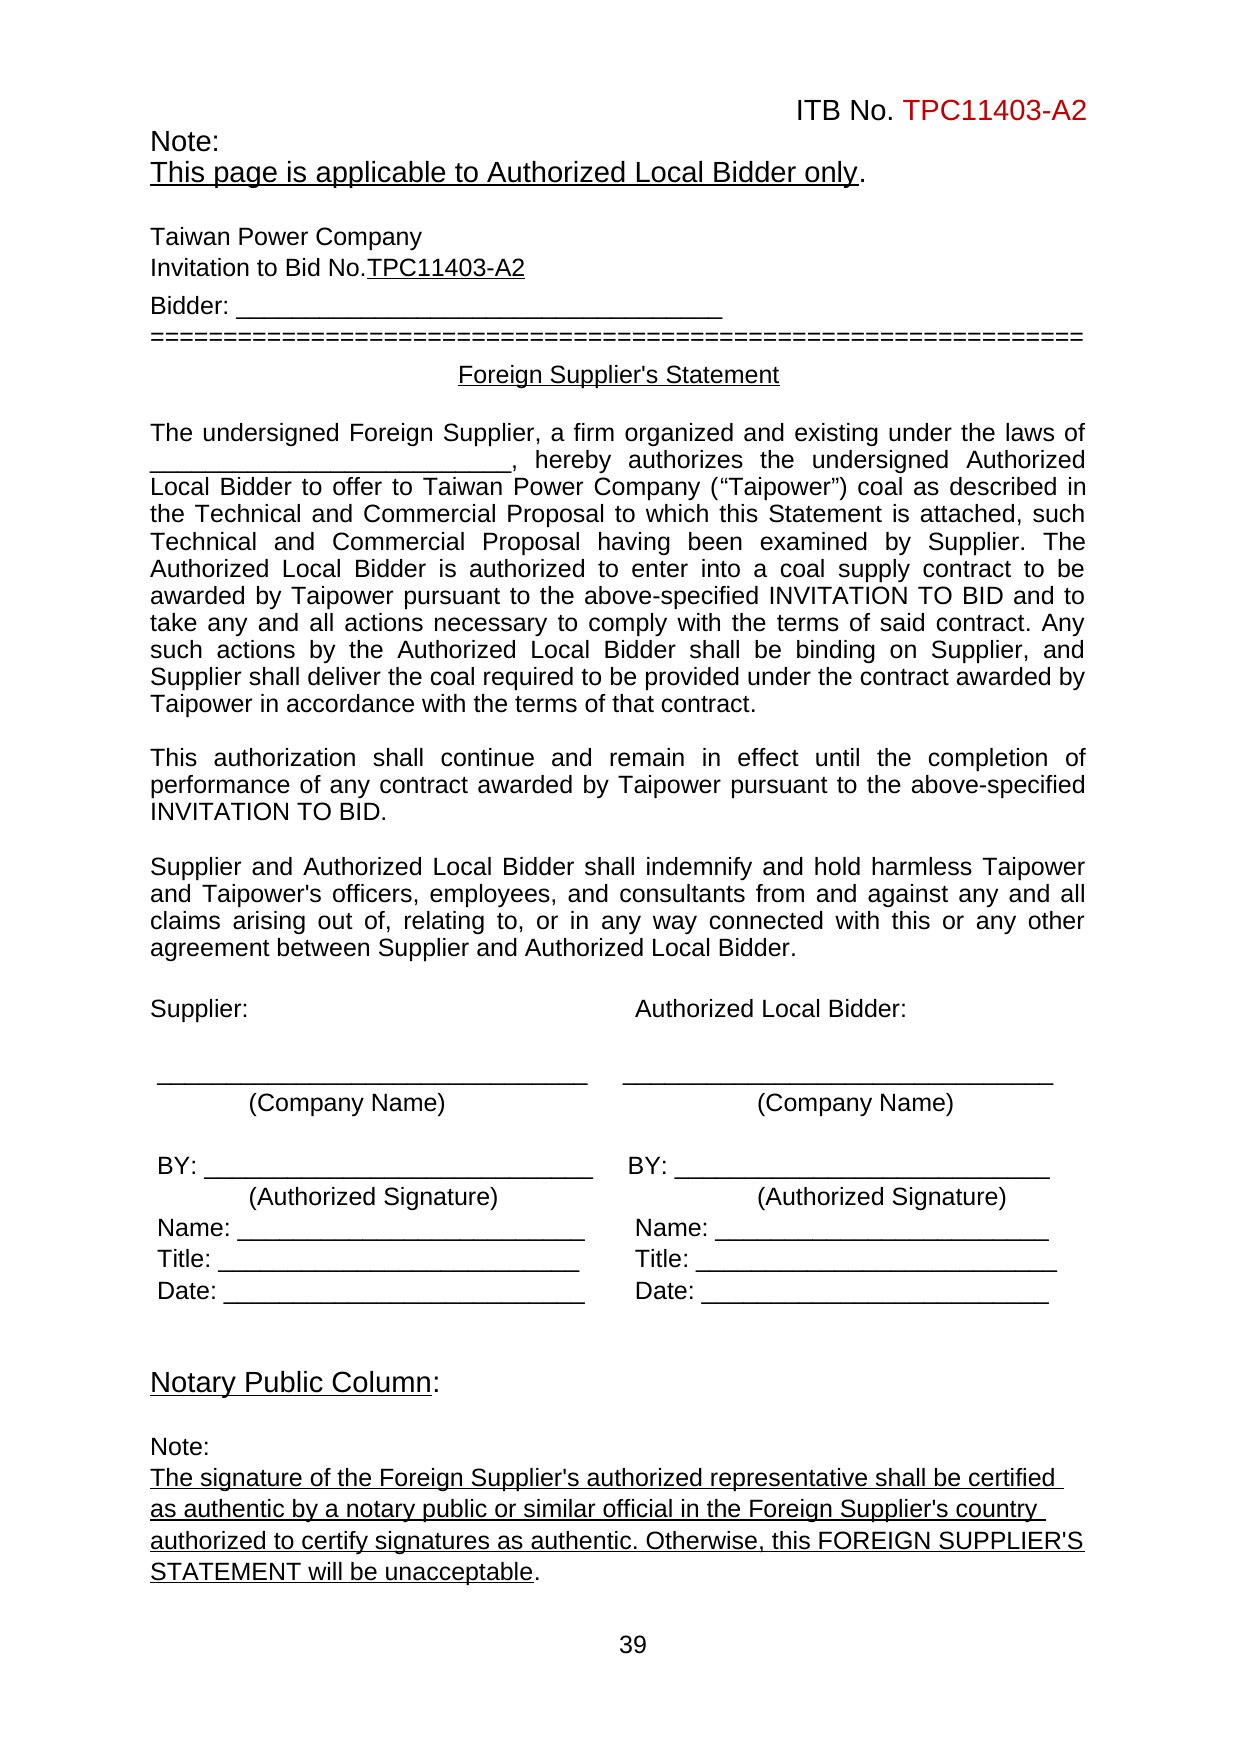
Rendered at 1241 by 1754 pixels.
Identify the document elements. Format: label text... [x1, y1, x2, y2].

text Title: __________________________ Title: __________________________ [150, 1243, 1087, 1274]
text (Company Name) (Company Name) [150, 1087, 1087, 1118]
text Invitation to Bid No.TPC11403-A2 [150, 251, 1087, 282]
text _______________________________ _______________________________ [150, 1055, 1087, 1087]
text This page is applicable to Authorized Local Bidder only. [150, 157, 1087, 189]
text ================================================================ [150, 320, 1087, 351]
text The undersigned Foreign Supplier, a firm organized and existing under the laws of __________________________, hereby authorizes the undersigned Authorized Local Bidder to offer to Taiwan Power Company (“Taipower”) coal as described in the Technical and Commercial Proposal to which this Statement is attached, such Technical and Commercial Proposal having been examined by Supplier. The Authorized Local Bidder is authorized to enter into a coal supply contract to be awarded by Taipower pursuant to the above-specified INVITATION TO BID and to take any and all actions necessary to comply with the terms of said contract. Any such actions by the Authorized Local Bidder shall be binding on Supplier, and Supplier shall deliver the coal required to be provided under the contract awarded by Taipower in accordance with the terms of that contract. [150, 420, 1087, 718]
text BY: ____________________________ BY: ___________________________ [150, 1149, 1087, 1180]
text Note: [150, 1430, 1087, 1462]
text This authorization shall continue and remain in effect until the completion of performance of any contract awarded by Taipower pursuant to the above-specified INVITATION TO BID. [150, 745, 1087, 826]
text Foreign Supplier's Statement [150, 351, 1087, 389]
text The signature of the Foreign Supplier's authorized representative shall be certified as authentic by a notary public or similar official in the Foreign Supplier's country authorized to certify signatures as authentic. Otherwise, this FOREIGN SUPPLIER'S STATEMENT will be unacceptable. [150, 1462, 1087, 1587]
text Supplier and Authorized Local Bidder shall indemnify and hold harmless Taipower and Taipower's officers, employees, and consultants from and against any and all claims arising out of, relating to, or in any way connected with this or any other agreement between Supplier and Authorized Local Bidder. [150, 853, 1087, 962]
text Date: __________________________ Date: _________________________ [150, 1274, 1087, 1305]
text Taiwan Power Company [150, 220, 1087, 251]
text Notary Public Column: [150, 1368, 1087, 1399]
text Bidder: ___________________________________ [150, 282, 1087, 320]
text Supplier: Authorized Local Bidder: [150, 993, 1087, 1024]
text Name: _________________________ Name: ________________________ [150, 1212, 1087, 1243]
text (Authorized Signature) (Authorized Signature) [150, 1180, 1087, 1212]
text Note: [150, 126, 1087, 157]
